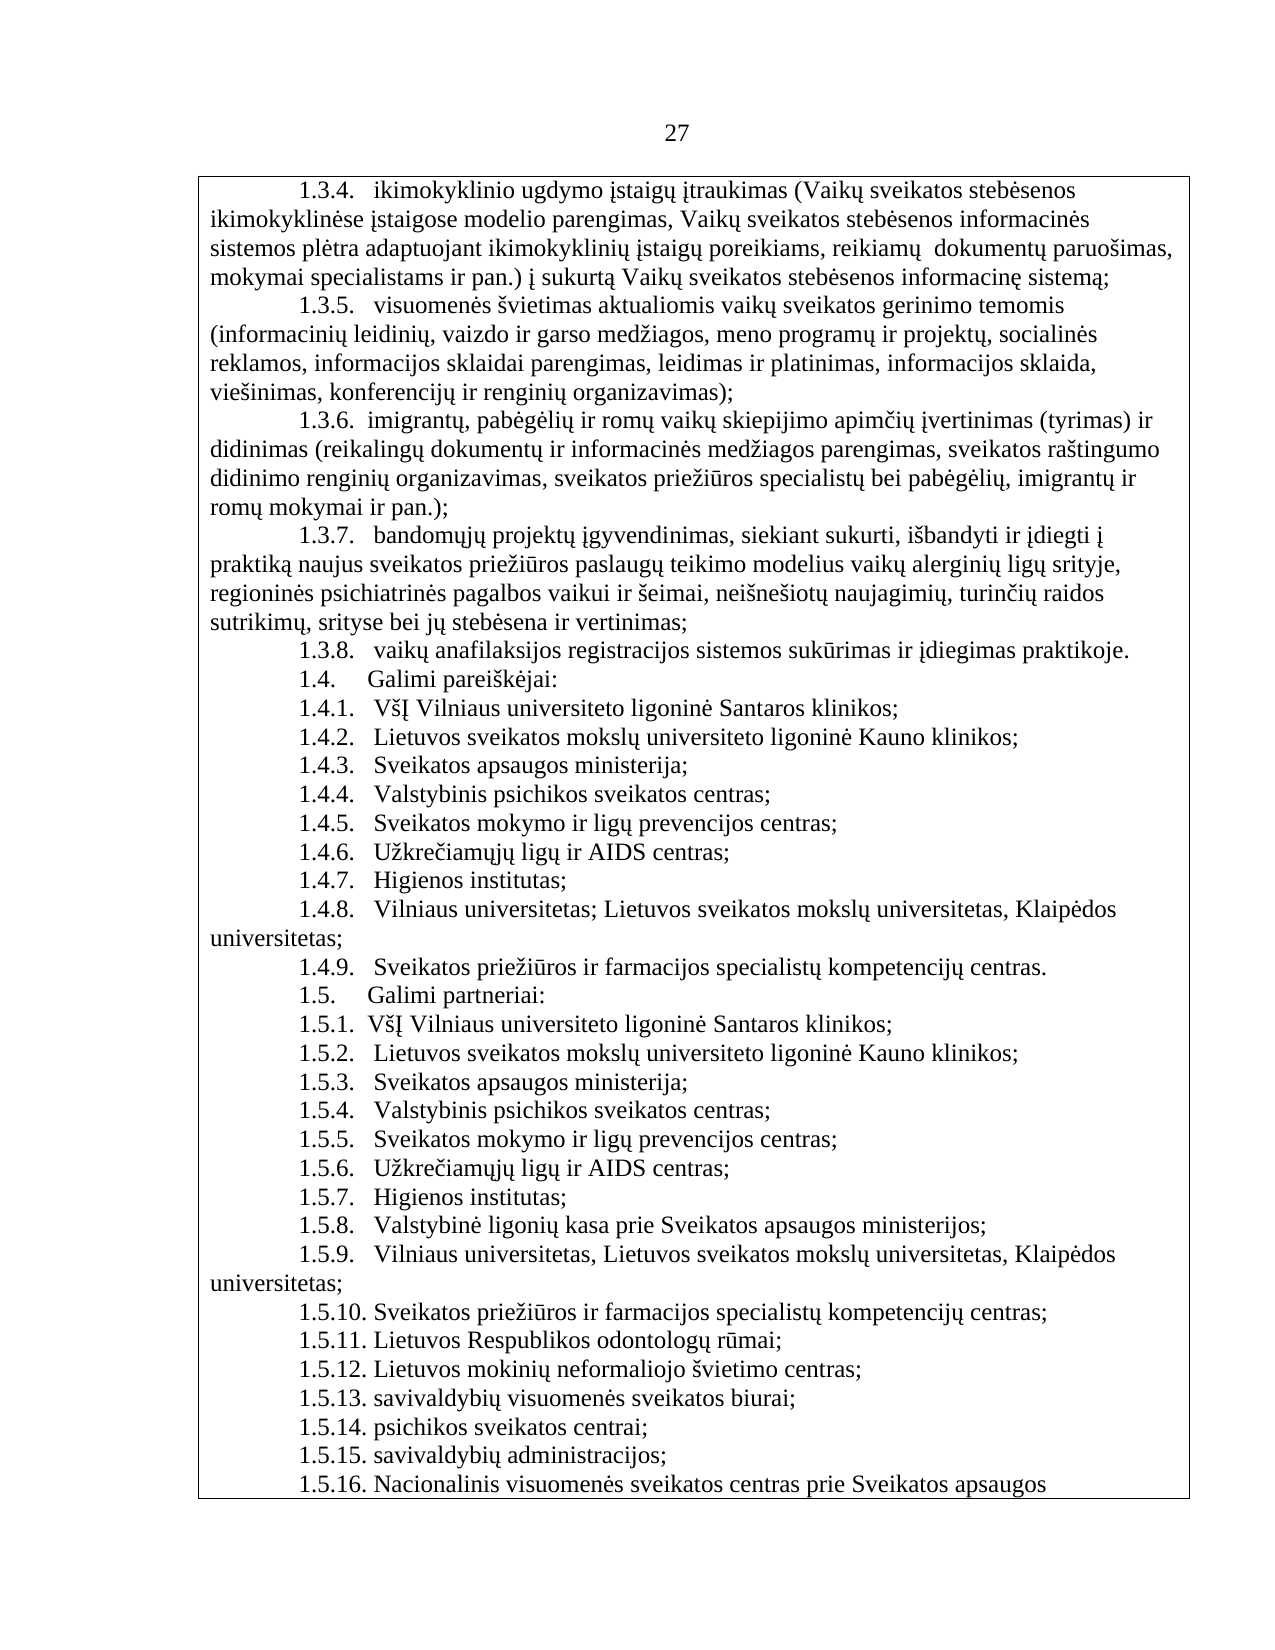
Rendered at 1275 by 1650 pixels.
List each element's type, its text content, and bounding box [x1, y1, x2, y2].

table_cell 1.3.4. ikimokyklinio ugdymo įstaigų įtraukimas (Vaikų sveikatos stebėsenos ikimokyklinėse įstaigose modelio parengimas, Vaikų sveikatos stebėsenos informacinės sistemos plėtra adaptuojant ikimokyklinių įstaigų poreikiams, reikiamų dokumentų paruošimas, mokymai specialistams ir pan.) į sukurtą Vaikų sveikatos stebėsenos informacinę sistemą; 1.3.5. visuomenės švietimas aktualiomis vaikų sveikatos gerinimo temomis (informacinių leidinių, vaizdo ir garso medžiagos, meno programų ir projektų, socialinės reklamos, informacijos sklaidai parengimas, leidimas ir platinimas, informacijos sklaida, viešinimas, konferencijų ir renginių organizavimas); 1.3.6. imigrantų, pabėgėlių ir romų vaikų skiepijimo apimčių įvertinimas (tyrimas) ir didinimas (reikalingų dokumentų ir informacinės medžiagos parengimas, sveikatos raštingumo didinimo renginių organizavimas, sveikatos priežiūros specialistų bei pabėgėlių, imigrantų ir romų mokymai ir pan.); 1.3.7. bandomųjų projektų įgyvendinimas, siekiant sukurti, išbandyti ir įdiegti į praktiką naujus sveikatos priežiūros paslaugų teikimo modelius vaikų alerginių ligų srityje, regioninės psichiatrinės pagalbos vaikui ir šeimai, neišnešiotų naujagimių, turinčių raidos sutrikimų, srityse bei jų stebėsena ir vertinimas; 1.3.8. vaikų anafilaksijos registracijos sistemos sukūrimas ir įdiegimas praktikoje. 1.4. Galimi pareiškėjai: 1.4.1. VšĮ Vilniaus universiteto ligoninė Santaros klinikos; 1.4.2. Lietuvos sveikatos mokslų universiteto ligoninė Kauno klinikos; 1.4.3. Sveikatos apsaugos ministerija; 1.4.4. Valstybinis psichikos sveikatos centras; 1.4.5. Sveikatos mokymo ir ligų prevencijos centras; 1.4.6. Užkrečiamųjų ligų ir AIDS centras; 1.4.7. Higienos institutas; 1.4.8. Vilniaus universitetas; Lietuvos sveikatos mokslų universitetas, Klaipėdos universitetas; 1.4.9. Sveikatos priežiūros ir farmacijos specialistų kompetencijų centras. 1.5. Galimi partneriai: 1.5.1. VšĮ Vilniaus universiteto ligoninė Santaros klinikos; 1.5.2. Lietuvos sveikatos mokslų universiteto ligoninė Kauno klinikos; 1.5.3. Sveikatos apsaugos ministerija; 1.5.4. Valstybinis psichikos sveikatos centras; 1.5.5. Sveikatos mokymo ir ligų prevencijos centras; 1.5.6. Užkrečiamųjų ligų ir AIDS centras; 1.5.7. Higienos institutas; 1.5.8. Valstybinė ligonių kasa prie Sveikatos apsaugos ministerijos; 1.5.9. Vilniaus universitetas, Lietuvos sveikatos mokslų universitetas, Klaipėdos universitetas; 1.5.10. Sveikatos priežiūros ir farmacijos specialistų kompetencijų centras; 1.5.11. Lietuvos Respublikos odontologų rūmai; 1.5.12. Lietuvos mokinių neformaliojo švietimo centras; 1.5.13. savivaldybių visuomenės sveikatos biurai; 1.5.14. psichikos sveikatos centrai; 1.5.15. savivaldybių administracijos; 1.5.16. Nacionalinis visuomenės sveikatos centras prie Sveikatos apsaugos [199, 177, 1189, 1498]
